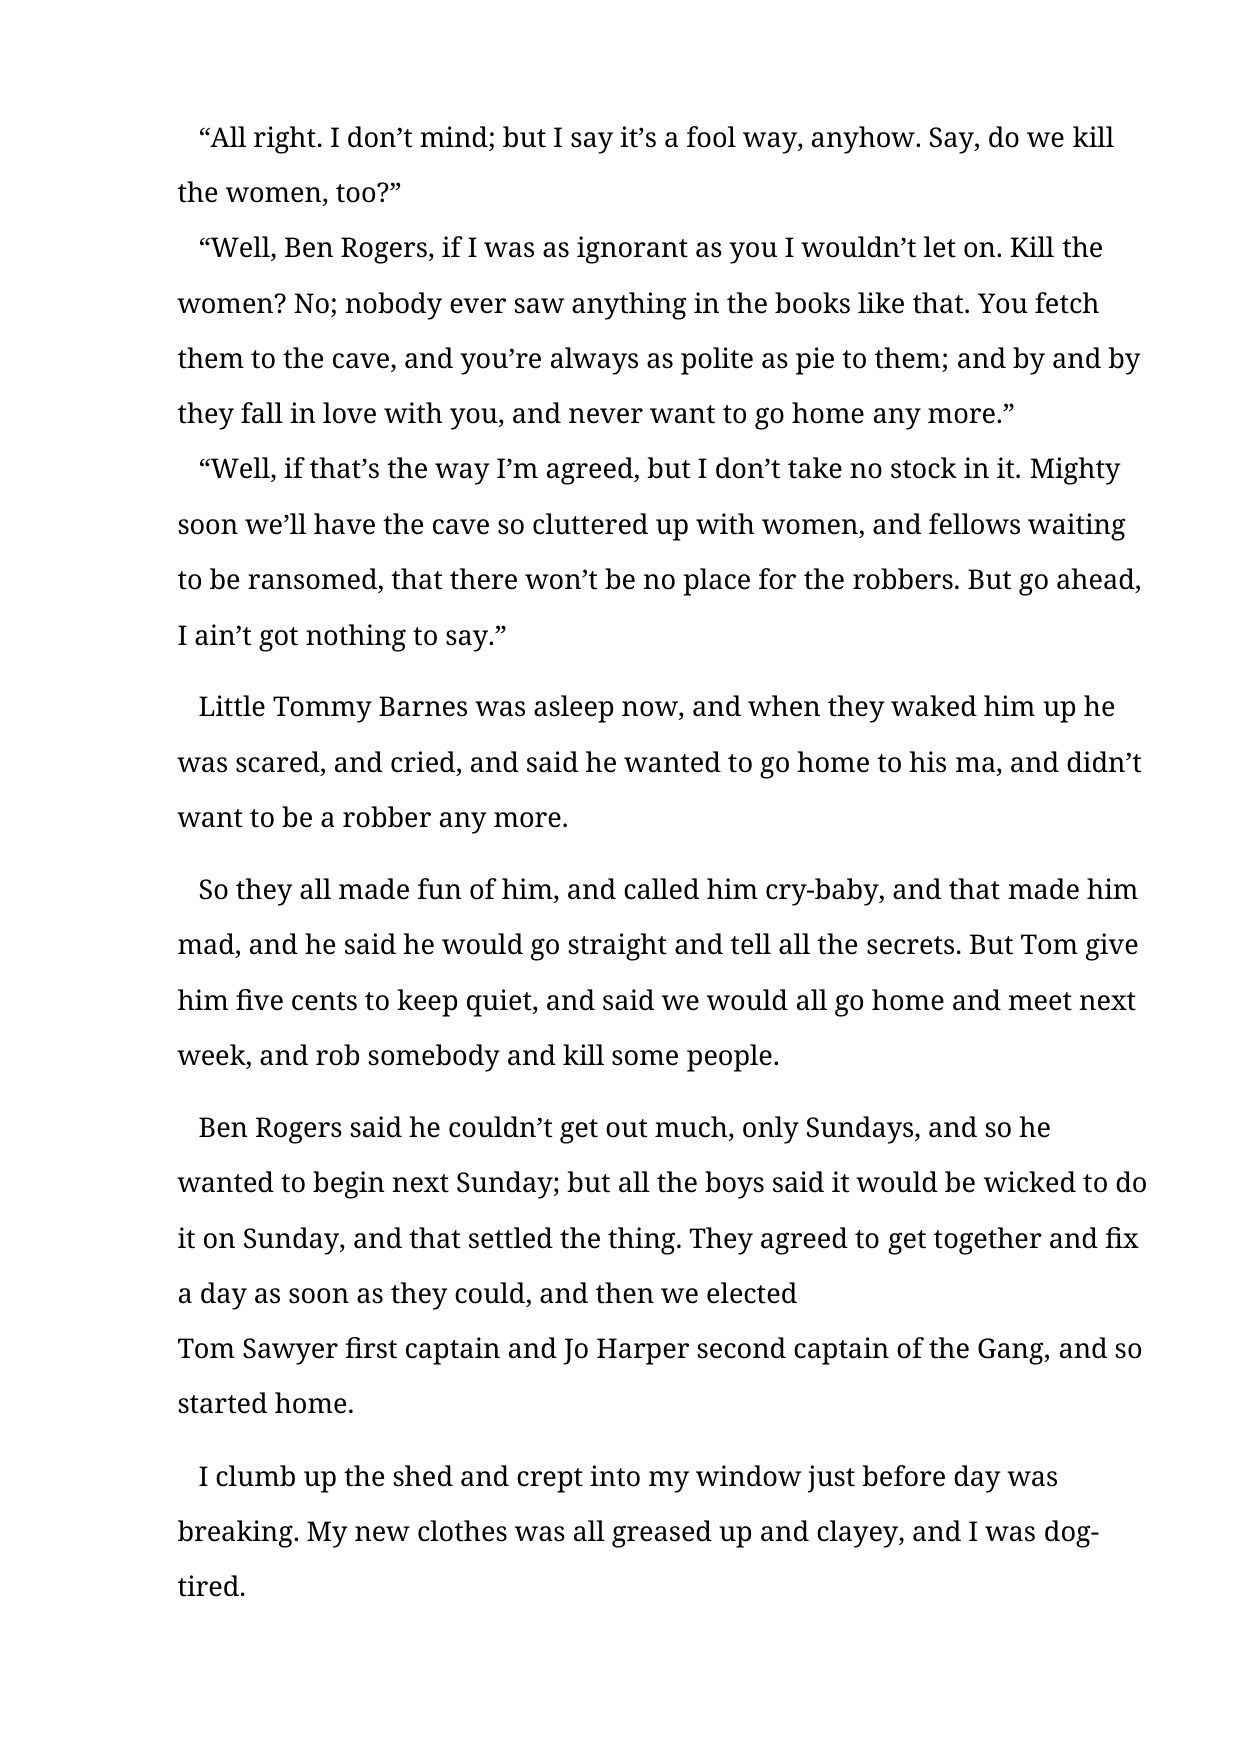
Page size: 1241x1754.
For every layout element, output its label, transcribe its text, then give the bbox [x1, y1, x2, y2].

text I clumb up the shed and crept into my window just before day was breaking. My new clothes was all greased up and clayey, and I was dog-tired. [177, 1457, 1152, 1604]
text Little Tommy Barnes was asleep now, and when they waked him up he was scared, and cried, and said he wanted to go home to his ma, and didn’t want to be a robber any more. [177, 688, 1152, 835]
text Ben Rogers said he couldn’t get out much, only Sundays, and so he wanted to begin next Sunday; but all the boys said it would be wicked to do it on Sunday, and that settled the thing. They agreed to get together and fix a day as soon as they could, and then we elected Tom Sawyer first captain and Jo Harper second captain of the Gang, and so started home. [177, 1108, 1152, 1422]
text “All right. I don’t mind; but I say it’s a fool way, anyhow. Say, do we kill the women, too?” “Well, Ben Rogers, if I was as ignorant as you I wouldn’t let on. Kill the women? No; nobody ever saw anything in the books like that. You fetch them to the cave, and you’re always as polite as pie to them; and by and by they fall in love with you, and never want to go home any more.” “Well, if that’s the way I’m agreed, but I don’t take no stock in it. Mighty soon we’ll have the cave so cluttered up with women, and fellows waiting to be ransomed, that there won’t be no place for the robbers. But go ahead, I ain’t got nothing to say.” [177, 118, 1152, 653]
text So they all made fun of him, and called him cry-baby, and that made him mad, and he said he would go straight and tell all the secrets. But Tom give him five cents to keep quiet, and said we would all go home and meet next week, and rob somebody and kill some people. [177, 871, 1152, 1073]
